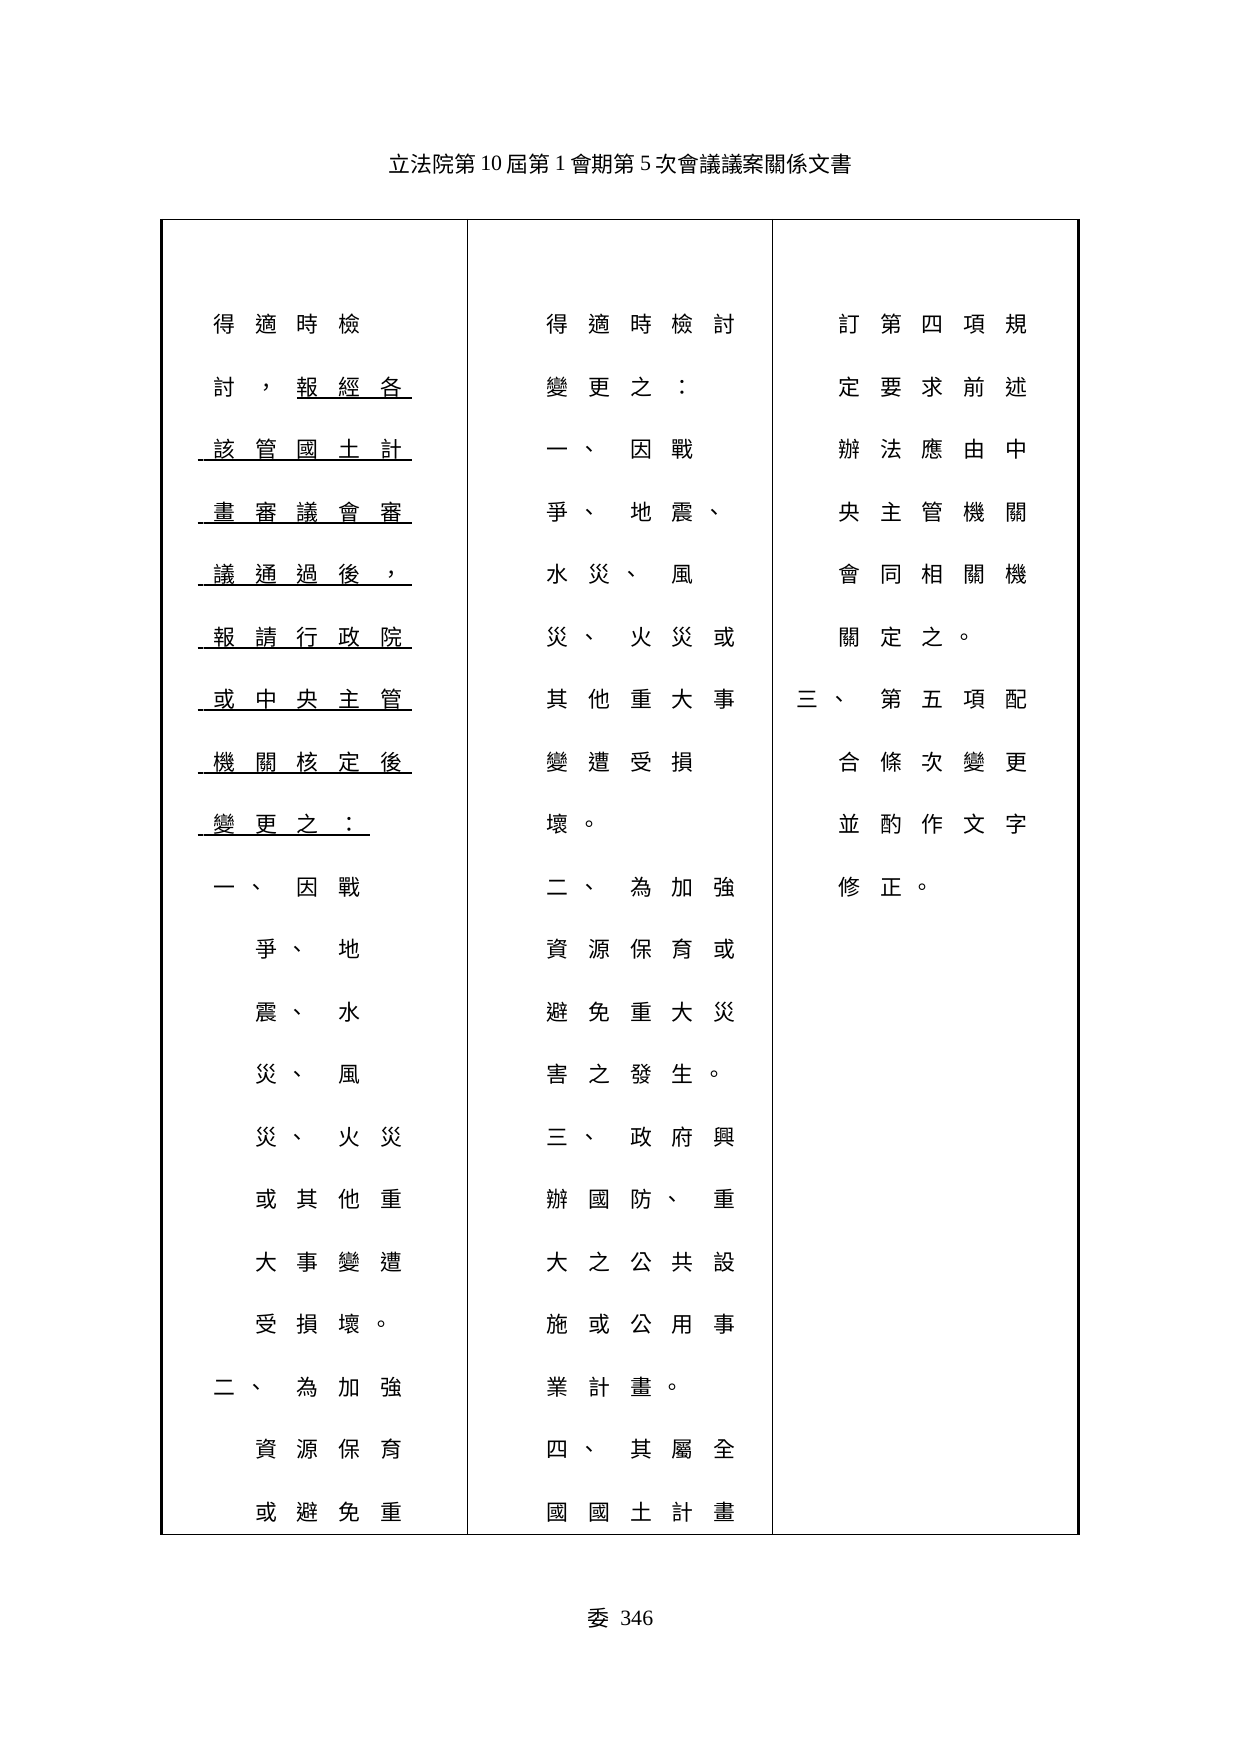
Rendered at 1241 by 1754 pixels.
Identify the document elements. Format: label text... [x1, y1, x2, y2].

table_cell 得適時檢討變更之： 一、因戰爭、地震、水災、風災、火災或其他重大事變遭受損壞。 二、為加強資源保育或避免重大災害之發生。 三、政府興辦國防、重大之公共設施或公用事業計畫。 四、其屬全國國土計畫 [468, 220, 772, 1534]
table_cell 訂第四項規定要求前述辦法應由中央主管機關會同相關機關定之。 三、第五項配合條次變更並酌作文字修正。 [773, 220, 1077, 1534]
table_cell 得適時檢討，報經各該管國土計畫審議會審議通過後，報請行政院或中央主管機關核定後變更之： 一、因戰爭、地震、水災、風災、火災或其他重大事變遭受損壞。 二、為加強資源保育或避免重 [163, 220, 467, 1534]
